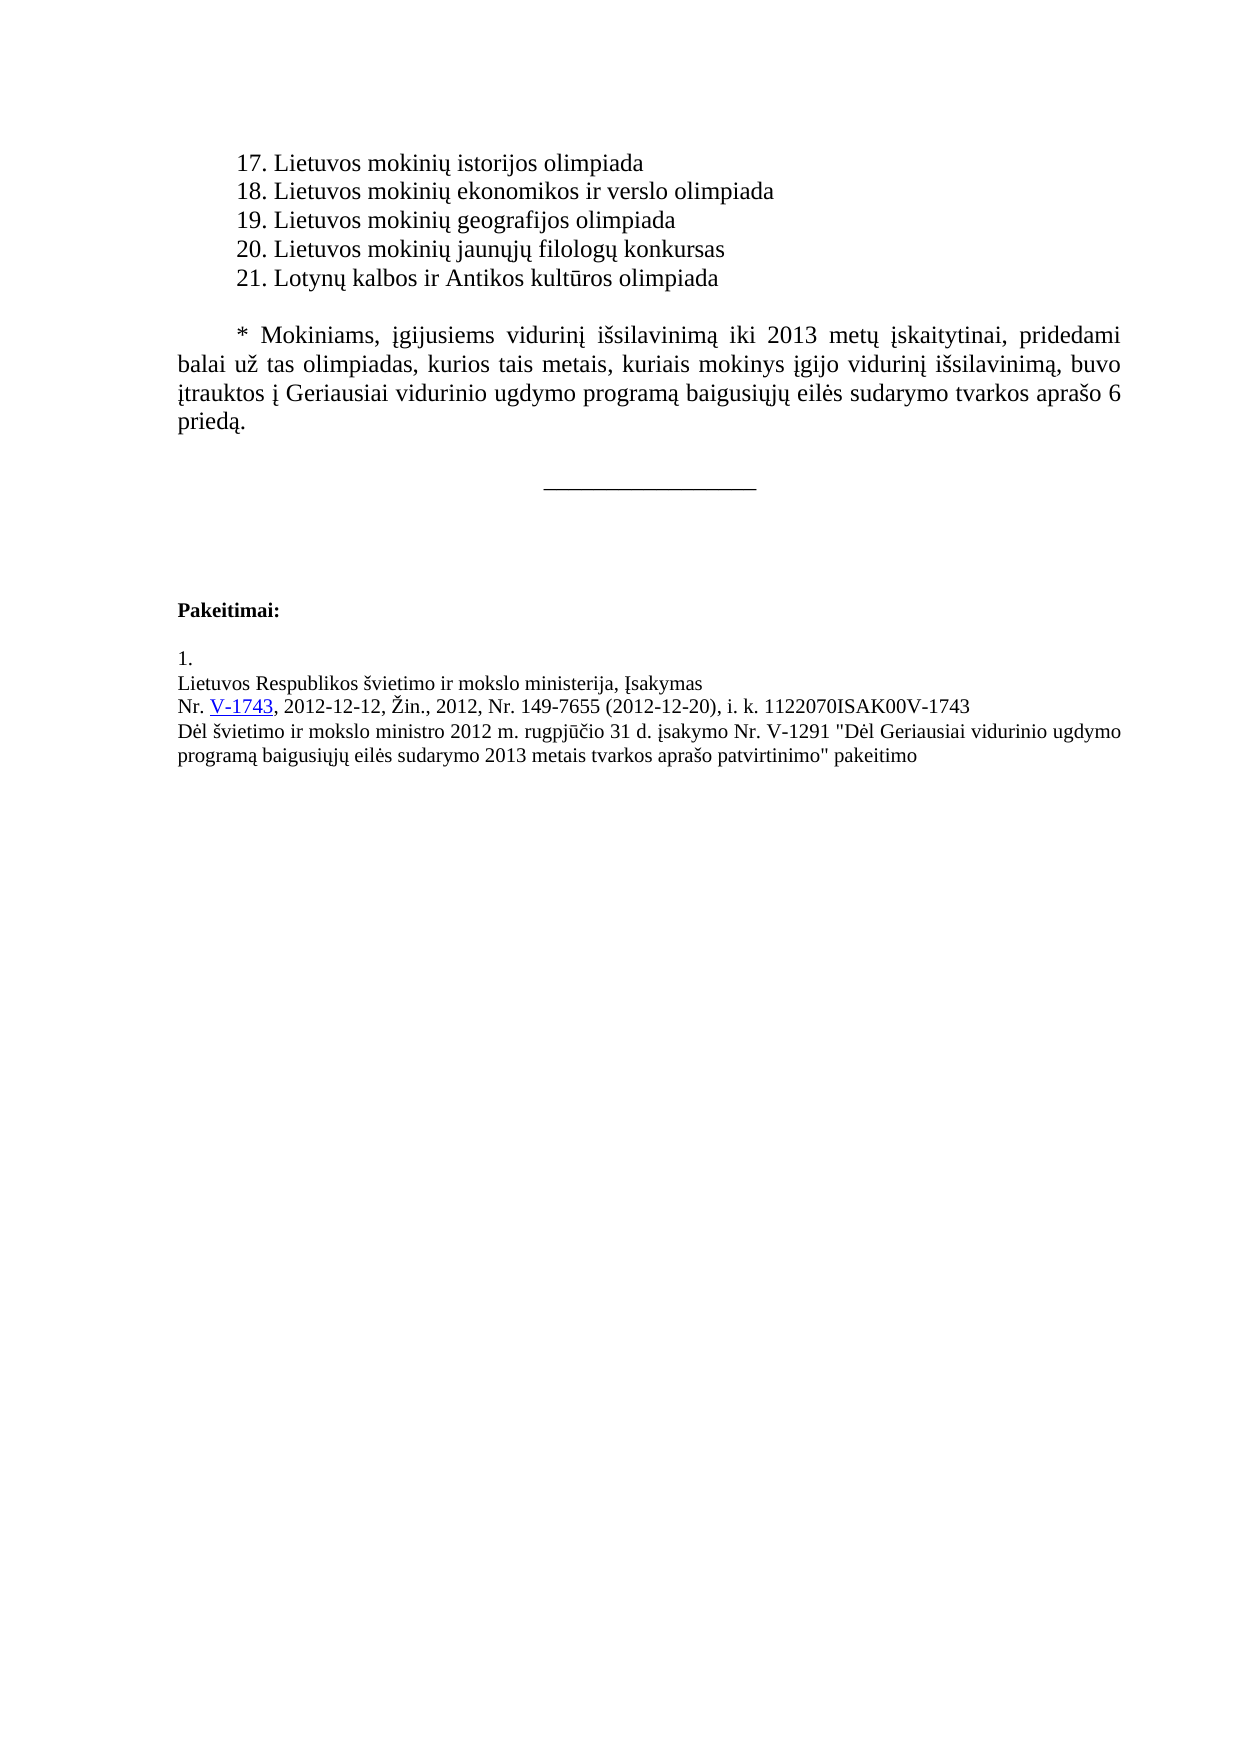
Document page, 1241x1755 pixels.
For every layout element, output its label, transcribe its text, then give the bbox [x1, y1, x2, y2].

text Pakeitimai: [177, 598, 1122, 622]
text 21. Lotynų kalbos ir Antikos kultūros olimpiada [177, 263, 1122, 291]
text 20. Lietuvos mokinių jaunųjų filologų konkursas [177, 234, 1122, 263]
text 17. Lietuvos mokinių istorijos olimpiada [177, 148, 1122, 176]
text 1. [177, 646, 1122, 670]
text Lietuvos Respublikos švietimo ir mokslo ministerija, Įsakymas [177, 670, 1122, 694]
text _________________ [177, 464, 1122, 493]
text 18. Lietuvos mokinių ekonomikos ir verslo olimpiada [177, 176, 1122, 205]
text Nr. V-1743, 2012-12-12, Žin., 2012, Nr. 149-7655 (2012-12-20), i. k. 1122070ISAK00V-1743 [177, 694, 1122, 718]
text 19. Lietuvos mokinių geografijos olimpiada [177, 205, 1122, 234]
text * Mokiniams, įgijusiems vidurinį išsilavinimą iki 2013 metų įskaitytinai, pridedami balai už tas olimpiadas, kurios tais metais, kuriais mokinys įgijo vidurinį išsilavinimą, buvo įtrauktos į Geriausiai vidurinio ugdymo programą baigusiųjų eilės sudarymo tvarkos aprašo 6 priedą. [177, 320, 1122, 435]
text Dėl švietimo ir mokslo ministro 2012 m. rugpjūčio 31 d. įsakymo Nr. V-1291 "Dėl Geriausiai vidurinio ugdymo programą baigusiųjų eilės sudarymo 2013 metais tvarkos aprašo patvirtinimo" pakeitimo [177, 718, 1122, 767]
